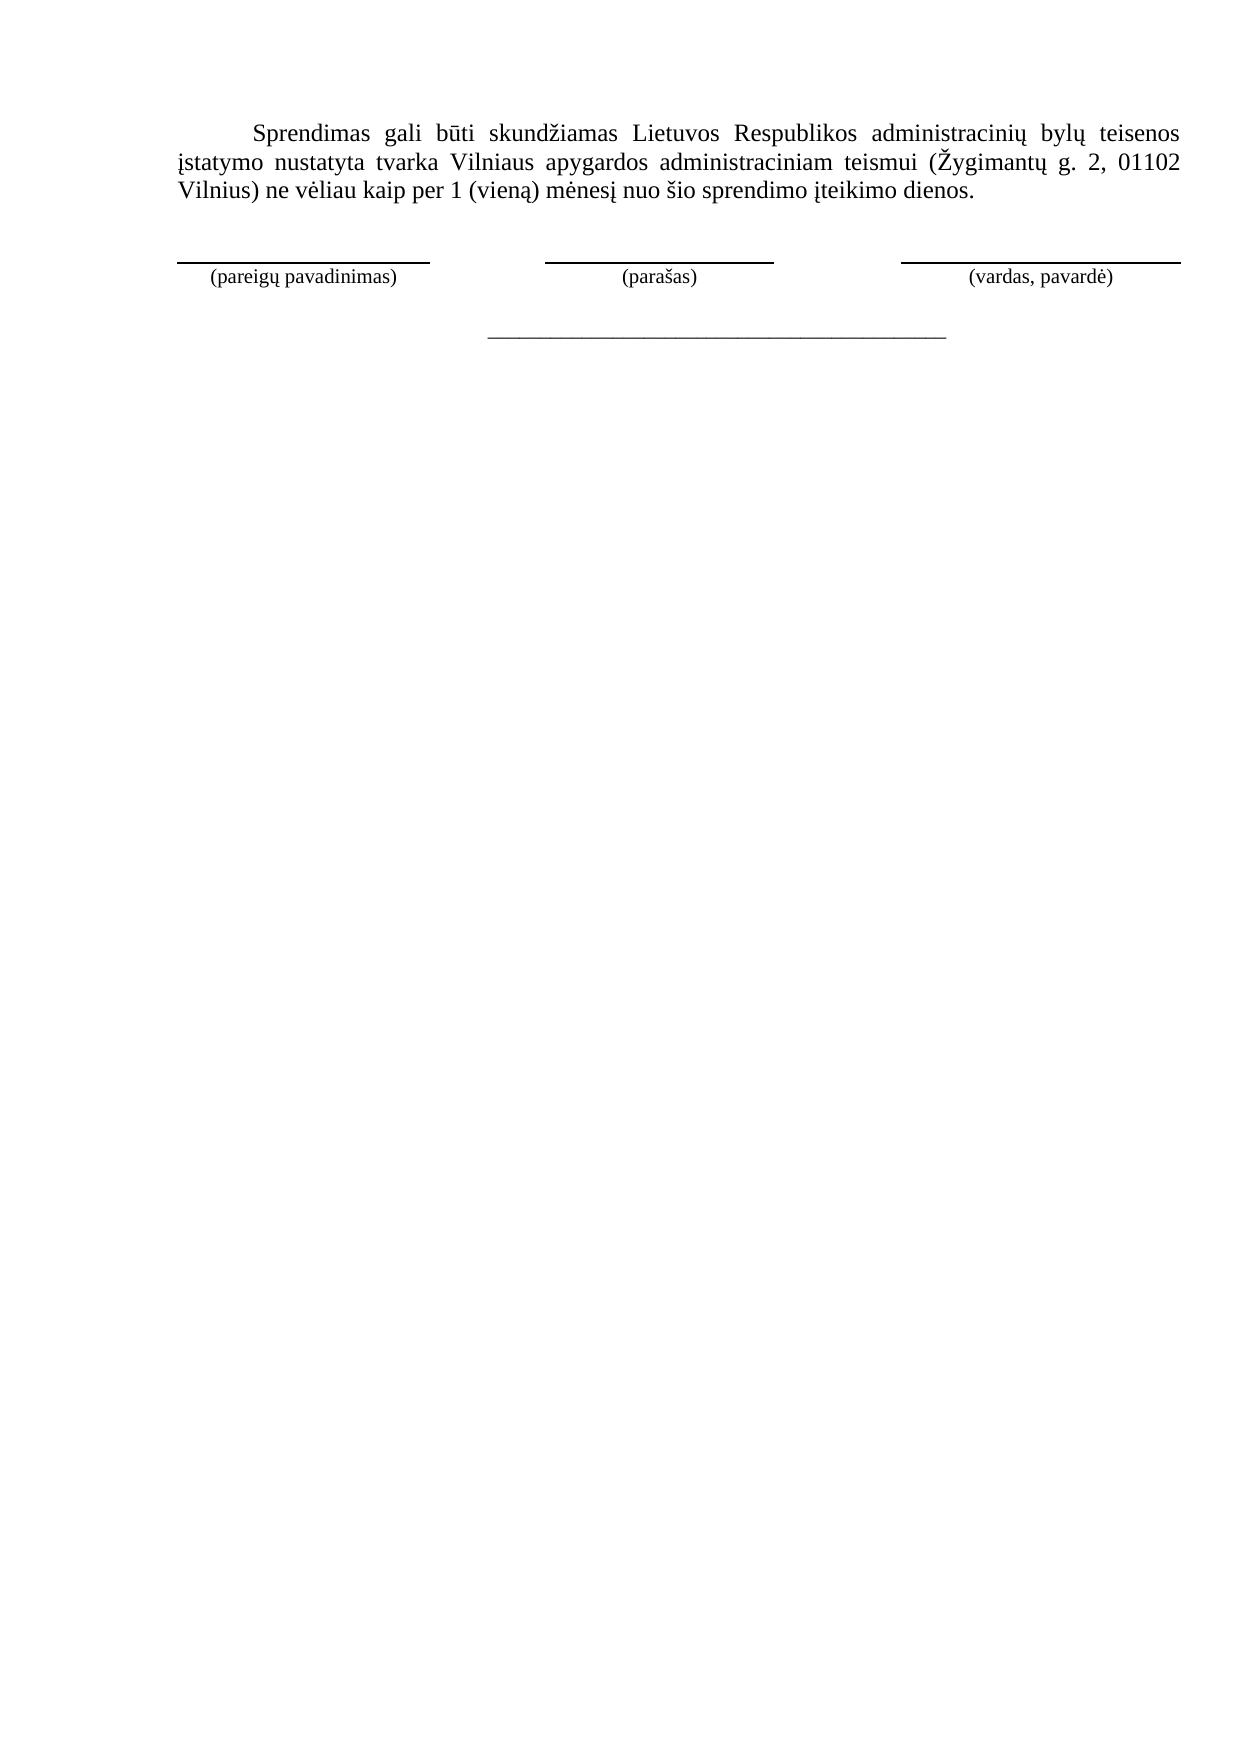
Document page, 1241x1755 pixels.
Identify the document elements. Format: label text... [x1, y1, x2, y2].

table_header [545, 233, 773, 262]
table_header [177, 233, 430, 262]
text Sprendimas gali būti skundžiamas Lietuvos Respublikos administracinių bylų teisenos įstatymo nustatyta tvarka Vilniaus apygardos administraciniam teismui (Žygimantų g. 2, 01102 Vilnius) ne vėliau kaip per 1 (vieną) mėnesį nuo šio sprendimo įteikimo dienos. [177, 118, 1181, 204]
table_header [901, 233, 1181, 262]
table_header [774, 233, 901, 262]
table_cell (pareigų pavadinimas) [177, 264, 430, 288]
table_header [430, 233, 545, 262]
table_cell (vardas, pavardė) [901, 264, 1181, 288]
table_cell [430, 262, 545, 288]
table_cell [774, 262, 901, 288]
text ____________________________________________ [177, 317, 1181, 341]
table_cell (parašas) [545, 264, 773, 288]
